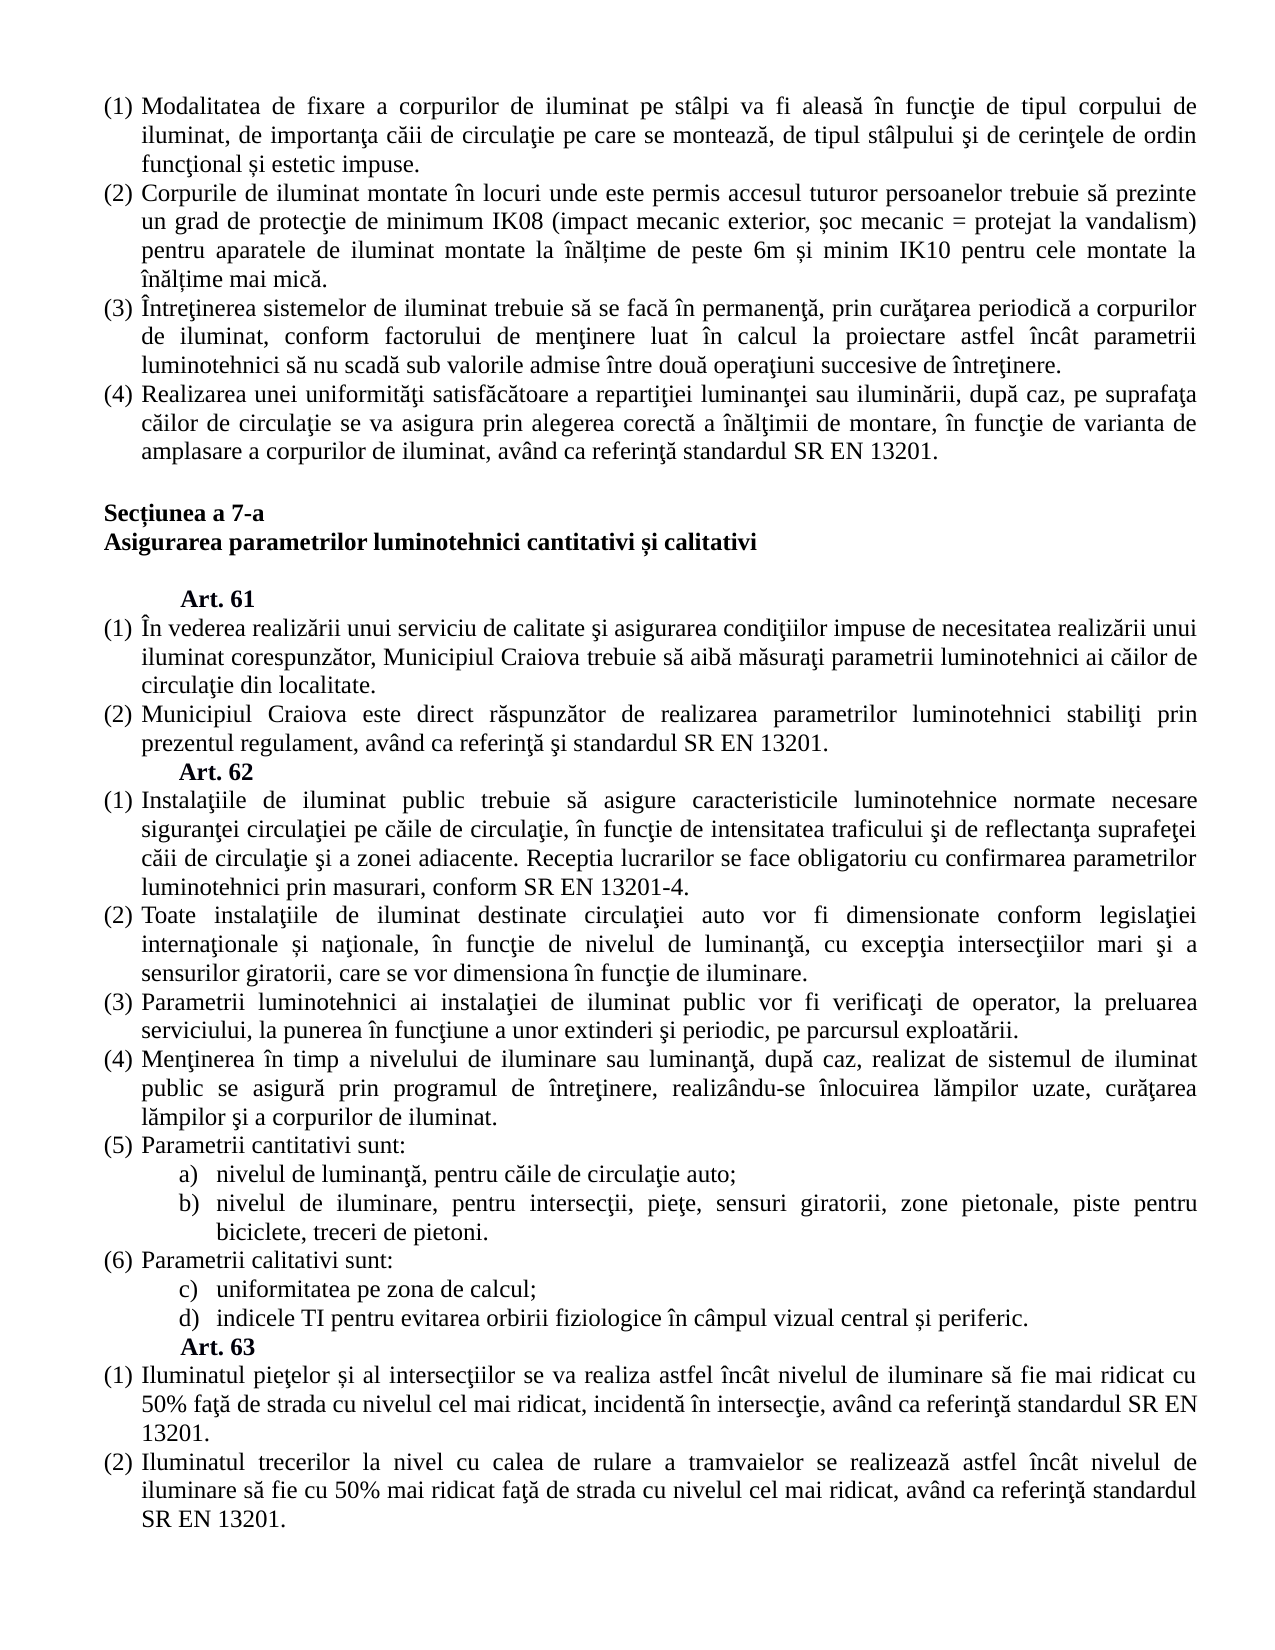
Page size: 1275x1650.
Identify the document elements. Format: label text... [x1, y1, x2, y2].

list Modalitatea de fixare a corpurilor de iluminat pe stâlpi va fi aleasă în funcţie de tipul corpului de iluminat, de importanţa căii de circulaţie pe care se montează, de tipul stâlpului şi de cerinţele de ordin funcţional și estetic impuse. [103, 91, 1198, 178]
list Întreţinerea sistemelor de iluminat trebuie să se facă în permanenţă, prin curăţarea periodică a corpurilor de iluminat, conform factorului de menţinere luat în calcul la proiectare astfel încât parametrii luminotehnici să nu scadă sub valorile admise între două operaţiuni succesive de întreţinere. [103, 293, 1198, 379]
list indicele TI pentru evitarea orbirii fiziologice în câmpul vizual central și periferic. [178, 1303, 1198, 1332]
list Parametrii cantitativi sunt: [103, 1131, 1198, 1159]
list uniformitatea pe zona de calcul; [178, 1274, 1198, 1303]
text Asigurarea parametrilor luminotehnici cantitativi și calitativi [103, 527, 1198, 556]
list Iluminatul trecerilor la nivel cu calea de rulare a tramvaielor se realizează astfel încât nivelul de iluminare să fie cu 50% mai ridicat faţă de strada cu nivelul cel mai ridicat, având ca referinţă standardul SR EN 13201. [103, 1447, 1198, 1533]
list Parametrii luminotehnici ai instalaţiei de iluminat public vor fi verificaţi de operator, la preluarea serviciului, la punerea în funcţiune a unor extinderi şi periodic, pe parcursul exploatării. [103, 987, 1198, 1044]
list nivelul de luminanţă, pentru căile de circulaţie auto; [178, 1159, 1198, 1188]
list Municipiul Craiova este direct răspunzător de realizarea parametrilor luminotehnici stabiliţi prin prezentul regulament, având ca referinţă şi standardul SR EN 13201. [103, 699, 1198, 757]
list Realizarea unei uniformităţi satisfăcătoare a repartiţiei luminanţei sau iluminării, după caz, pe suprafaţa căilor de circulaţie se va asigura prin alegerea corectă a înălţimii de montare, în funcţie de varianta de amplasare a corpurilor de iluminat, având ca referinţă standardul SR EN 13201. [103, 379, 1198, 465]
text Secțiunea a 7-a [103, 498, 1198, 527]
list Iluminatul pieţelor și al intersecţiilor se va realiza astfel încât nivelul de iluminare să fie mai ridicat cu 50% faţă de strada cu nivelul cel mai ridicat, incidentă în intersecţie, având ca referinţă standardul SR EN 13201. [103, 1361, 1198, 1447]
list Toate instalaţiile de iluminat destinate circulaţiei auto vor fi dimensionate conform legislaţiei internaţionale și naţionale, în funcţie de nivelul de luminanţă, cu excepţia intersecţiilor mari şi a sensurilor giratorii, care se vor dimensiona în funcţie de iluminare. [103, 901, 1198, 987]
list În vederea realizării unui serviciu de calitate şi asigurarea condiţiilor impuse de necesitatea realizării unui iluminat corespunzător, Municipiul Craiova trebuie să aibă măsuraţi parametrii luminotehnici ai căilor de circulaţie din localitate. [103, 613, 1198, 699]
list Parametrii calitativi sunt: [103, 1246, 1198, 1274]
list nivelul de iluminare, pentru intersecţii, pieţe, sensuri giratorii, zone pietonale, piste pentru biciclete, treceri de pietoni. [178, 1188, 1198, 1246]
list Corpurile de iluminat montate în locuri unde este permis accesul tuturor persoanelor trebuie să prezinte un grad de protecţie de minimum IK08 (impact mecanic exterior, șoc mecanic = protejat la vandalism) pentru aparatele de iluminat montate la înălțime de peste 6m și minim IK10 pentru cele montate la înălțime mai mică. [103, 178, 1198, 293]
list Instalaţiile de iluminat public trebuie să asigure caracteristicile luminotehnice normate necesare siguranţei circulaţiei pe căile de circulaţie, în funcţie de intensitatea traficului şi de reflectanţa suprafeţei căii de circulaţie şi a zonei adiacente. Receptia lucrarilor se face obligatoriu cu confirmarea parametrilor luminotehnici prin masurari, conform SR EN 13201-4. [103, 786, 1198, 901]
list Menţinerea în timp a nivelului de iluminare sau luminanţă, după caz, realizat de sistemul de iluminat public se asigură prin programul de întreţinere, realizându-se înlocuirea lămpilor uzate, curăţarea lămpilor şi a corpurilor de iluminat. [103, 1044, 1198, 1131]
